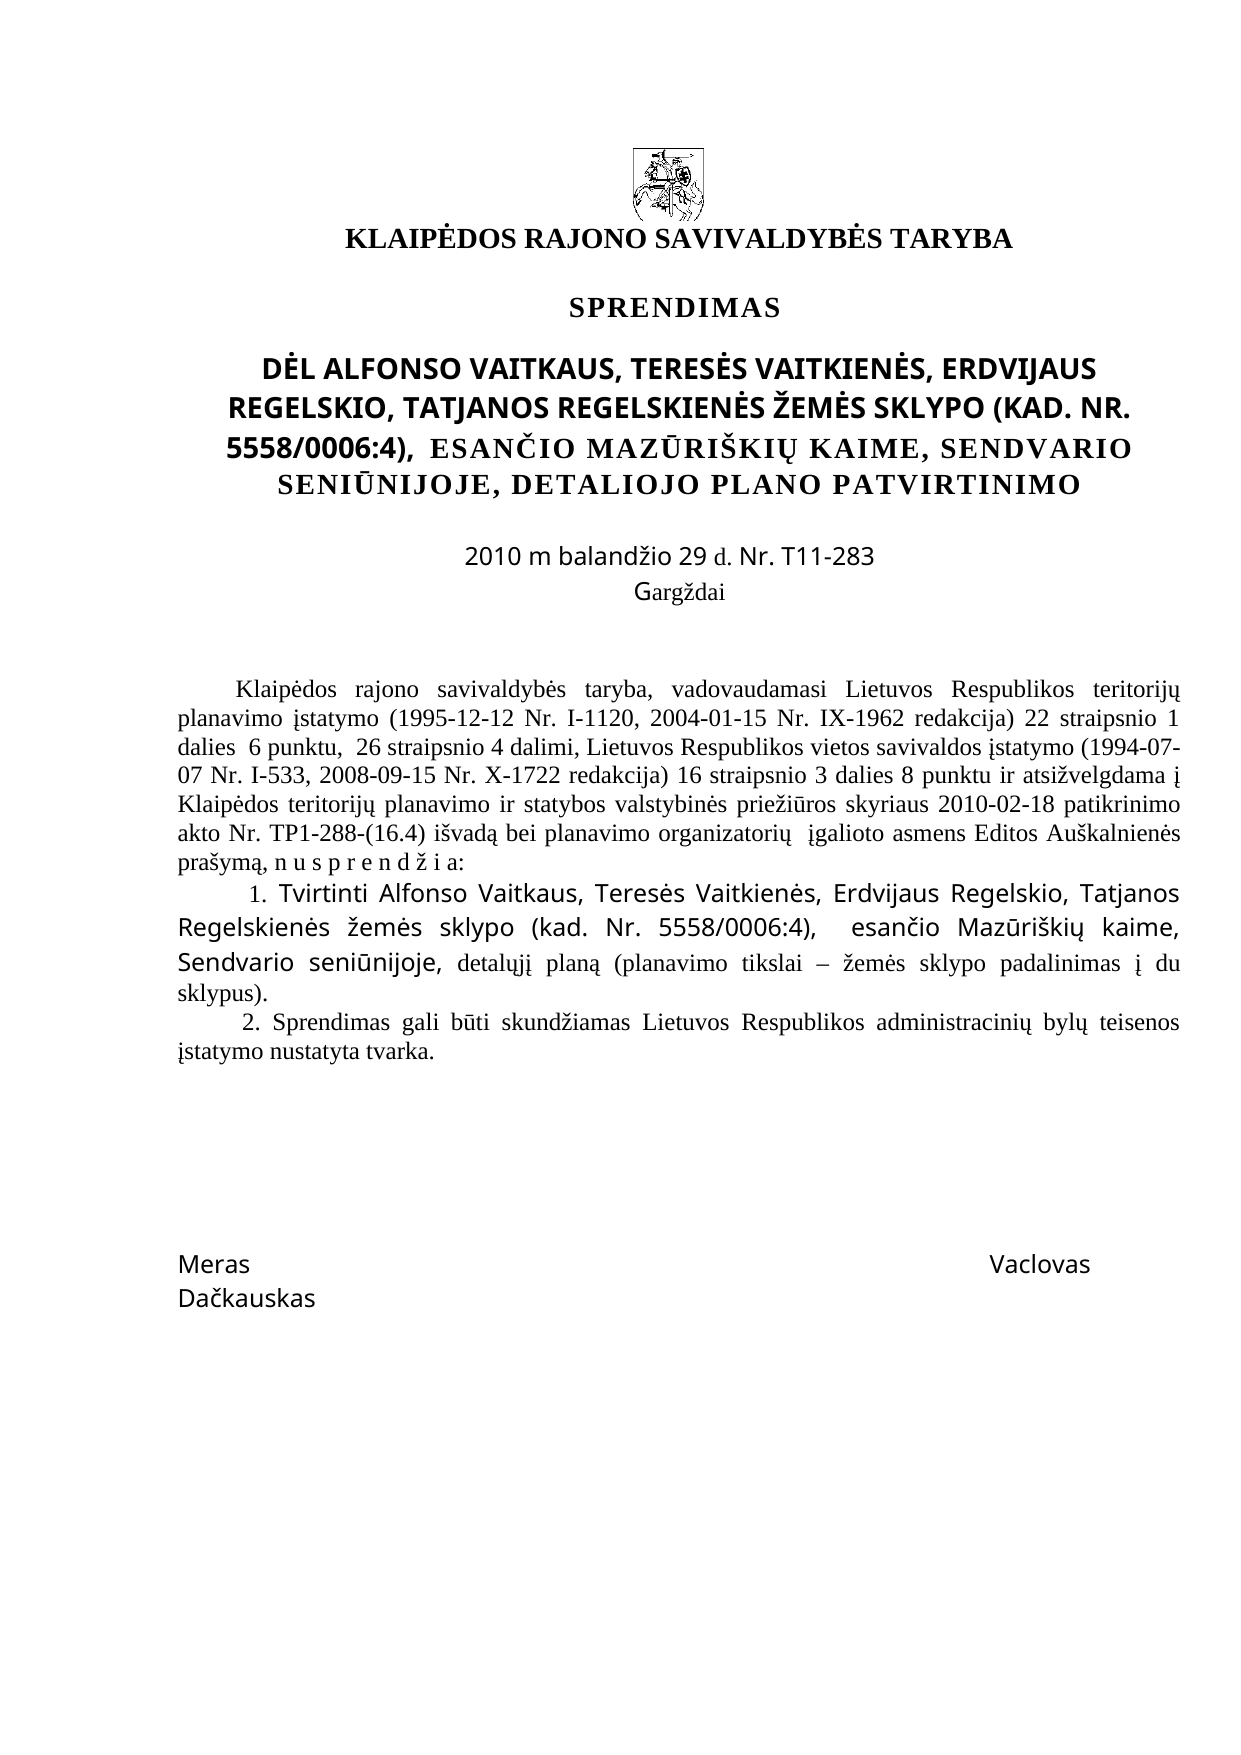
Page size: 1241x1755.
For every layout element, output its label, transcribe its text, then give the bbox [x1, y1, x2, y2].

text 2. Sprendimas gali būti skundžiamas Lietuvos Respublikos administracinių bylų teisenos įstatymo nustatyta tvarka. [177, 1007, 1181, 1064]
text 2010 m balandžio 29 d. Nr. T11-283 Gargždai [177, 539, 1181, 607]
text dėl Alfonso Vaitkaus, Teresės Vaitkienės, Erdvijaus Regelskio, Tatjanos Regelskienės žemės sklypo (kad. Nr. 5558/0006:4), esančio Mazūriškių kaime, Sendvario seniūnijoje, detaliojo plano patvirtinimo [177, 348, 1181, 501]
text KLAIPĖDOS RAJONO savivaldybės taryba [177, 118, 1181, 254]
text 1. Tvirtinti Alfonso Vaitkaus, Teresės Vaitkienės, Erdvijaus Regelskio, Tatjanos Regelskienės žemės sklypo (kad. Nr. 5558/0006:4), esančio Mazūriškių kaime, Sendvario seniūnijoje, detalųjį planą (planavimo tikslai – žemės sklypo padalinimas į du sklypus). [177, 876, 1181, 1007]
text SPRENDIMAS [177, 291, 1181, 324]
text Klaipėdos rajono savivaldybės taryba, vadovaudamasi Lietuvos Respublikos teritorijų planavimo įstatymo (1995-12-12 Nr. I-1120, 2004-01-15 Nr. IX-1962 redakcija) 22 straipsnio 1 dalies 6 punktu, 26 straipsnio 4 dalimi, Lietuvos Respublikos vietos savivaldos įstatymo (1994-07-07 Nr. I-533, 2008-09-15 Nr. X-1722 redakcija) 16 straipsnio 3 dalies 8 punktu ir atsižvelgdama į Klaipėdos teritorijų planavimo ir statybos valstybinės priežiūros skyriaus 2010-02-18 patikrinimo akto Nr. TP1-288-(16.4) išvadą bei planavimo organizatorių įgalioto asmens Editos Auškalnienės prašymą, n u s p r e n d ž i a: [177, 674, 1181, 876]
text Meras Vaclovas Dačkauskas [177, 1247, 1181, 1315]
